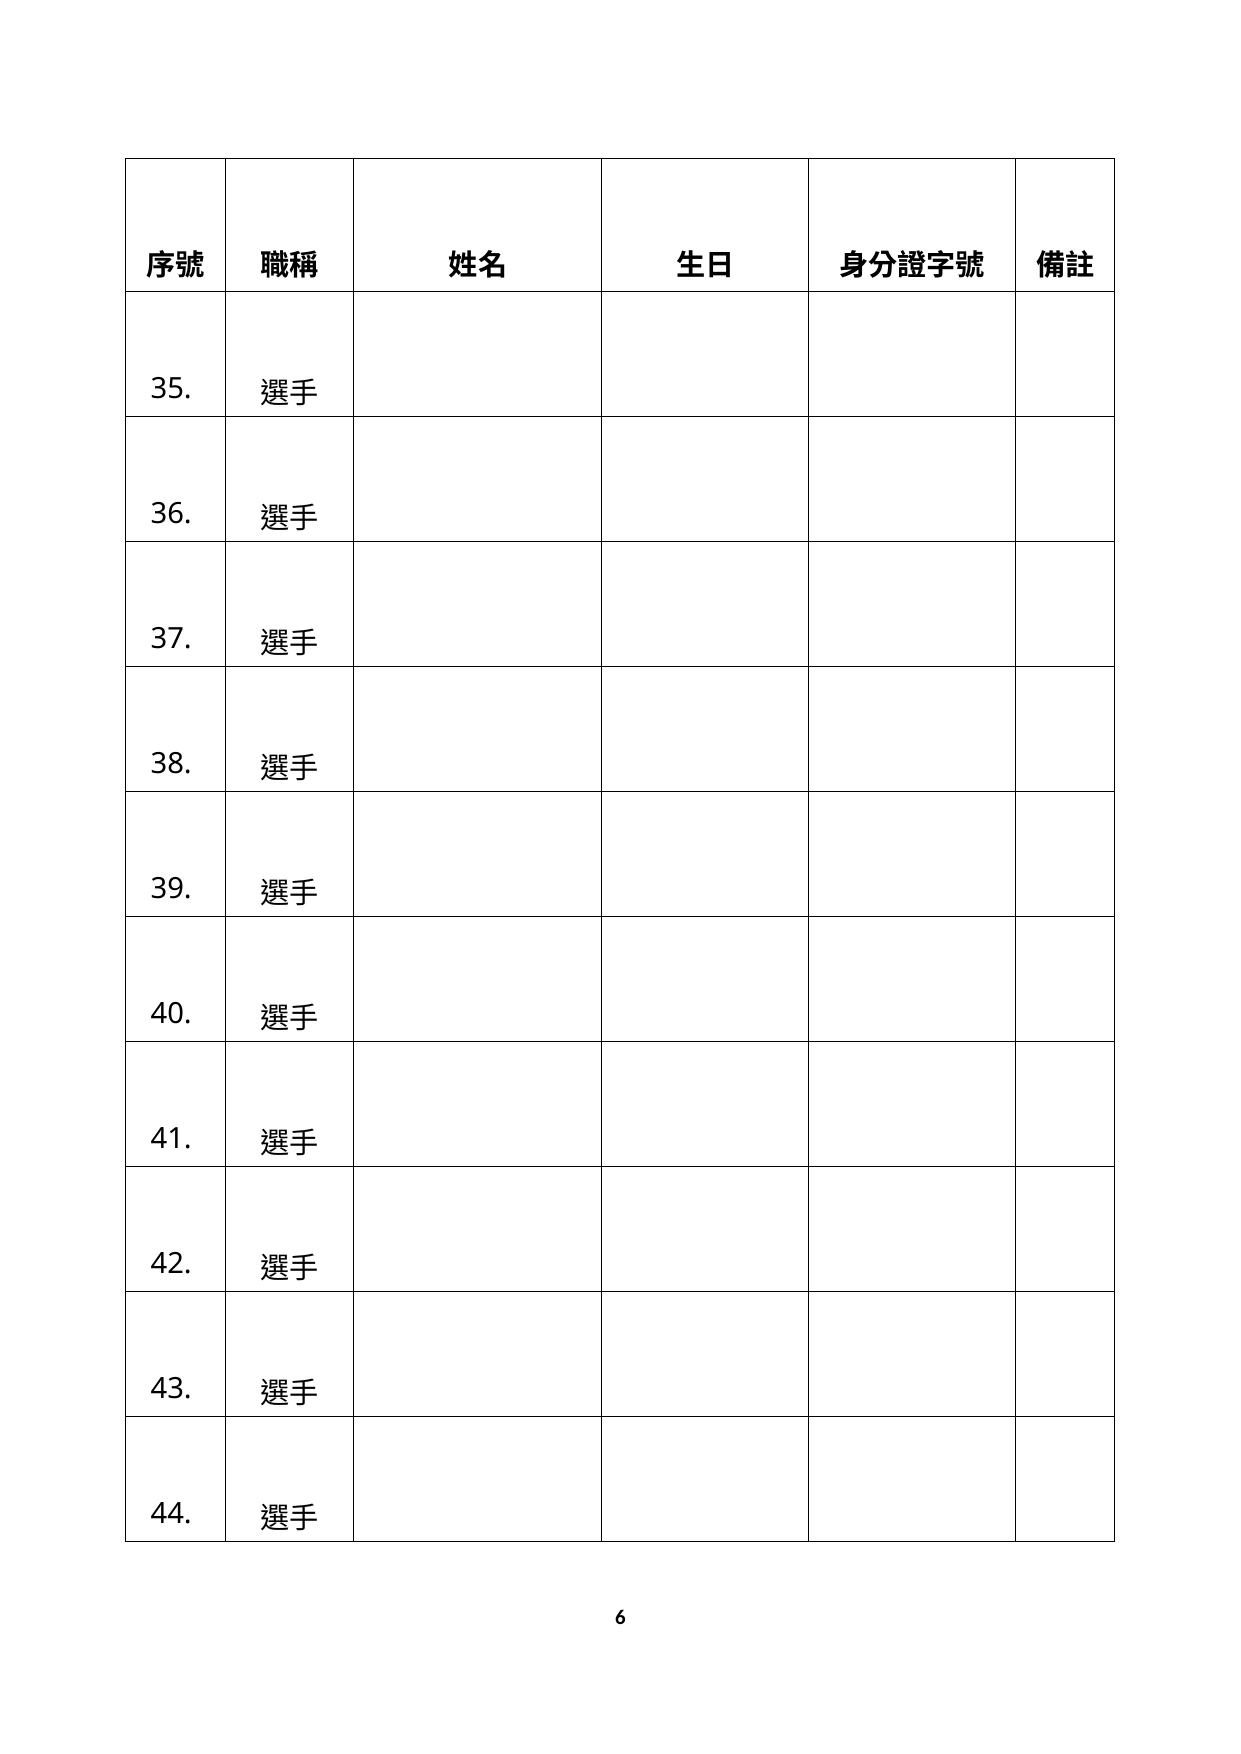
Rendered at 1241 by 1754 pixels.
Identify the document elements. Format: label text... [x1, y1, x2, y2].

table_cell [126, 792, 225, 916]
table_cell [1016, 1417, 1114, 1541]
table_cell [809, 1042, 1015, 1166]
table_cell 選手 [226, 417, 353, 541]
table_cell [602, 417, 808, 541]
table_cell 選手 [226, 1292, 353, 1416]
table_cell [1016, 917, 1114, 1041]
table_cell [809, 292, 1015, 416]
table_cell [354, 667, 601, 791]
table_cell 選手 [226, 292, 353, 416]
table_cell [602, 542, 808, 666]
table_header 備註 [1016, 159, 1114, 291]
table_cell [126, 542, 225, 666]
table_cell [809, 1167, 1015, 1291]
table_header 生日 [602, 159, 808, 291]
table_cell [602, 292, 808, 416]
table_cell [1016, 1167, 1114, 1291]
table_cell [1016, 1042, 1114, 1166]
table_header 身分證字號 [809, 159, 1015, 291]
table_cell 選手 [226, 542, 353, 666]
table_cell [354, 1292, 601, 1416]
table_cell [809, 1417, 1015, 1541]
table_cell [126, 417, 225, 541]
table_cell [1016, 792, 1114, 916]
table_cell 選手 [226, 1417, 353, 1541]
table_cell [126, 917, 225, 1041]
table_cell [809, 1292, 1015, 1416]
table_cell [126, 292, 225, 416]
table_cell [354, 1417, 601, 1541]
table_cell 選手 [226, 1042, 353, 1166]
table_cell [602, 917, 808, 1041]
table_cell [126, 1417, 225, 1541]
table_cell [354, 542, 601, 666]
table_cell [602, 1417, 808, 1541]
table_cell 選手 [226, 667, 353, 791]
table_cell [126, 1292, 225, 1416]
table_cell [602, 667, 808, 791]
table_cell [602, 1042, 808, 1166]
table_cell [602, 1167, 808, 1291]
table_cell [354, 1042, 601, 1166]
table_cell [354, 417, 601, 541]
table_cell [602, 792, 808, 916]
table_cell [809, 667, 1015, 791]
table_cell 選手 [226, 917, 353, 1041]
table_cell [1016, 1292, 1114, 1416]
table_cell [354, 792, 601, 916]
table_cell 選手 [226, 1167, 353, 1291]
table_cell [809, 917, 1015, 1041]
table_cell [809, 542, 1015, 666]
table_cell [126, 1042, 225, 1166]
table_cell [354, 292, 601, 416]
table_cell [126, 667, 225, 791]
table_cell 選手 [226, 792, 353, 916]
table_cell [354, 1167, 601, 1291]
table_cell [1016, 667, 1114, 791]
table_cell [1016, 542, 1114, 666]
table_cell [809, 792, 1015, 916]
table_header 序號 [126, 159, 225, 291]
table_cell [126, 1167, 225, 1291]
table_header 姓名 [354, 159, 601, 291]
table_cell [602, 1292, 808, 1416]
table_cell [809, 417, 1015, 541]
table_cell [1016, 292, 1114, 416]
table_header 職稱 [226, 159, 353, 291]
table_cell [1016, 417, 1114, 541]
table_cell [354, 917, 601, 1041]
